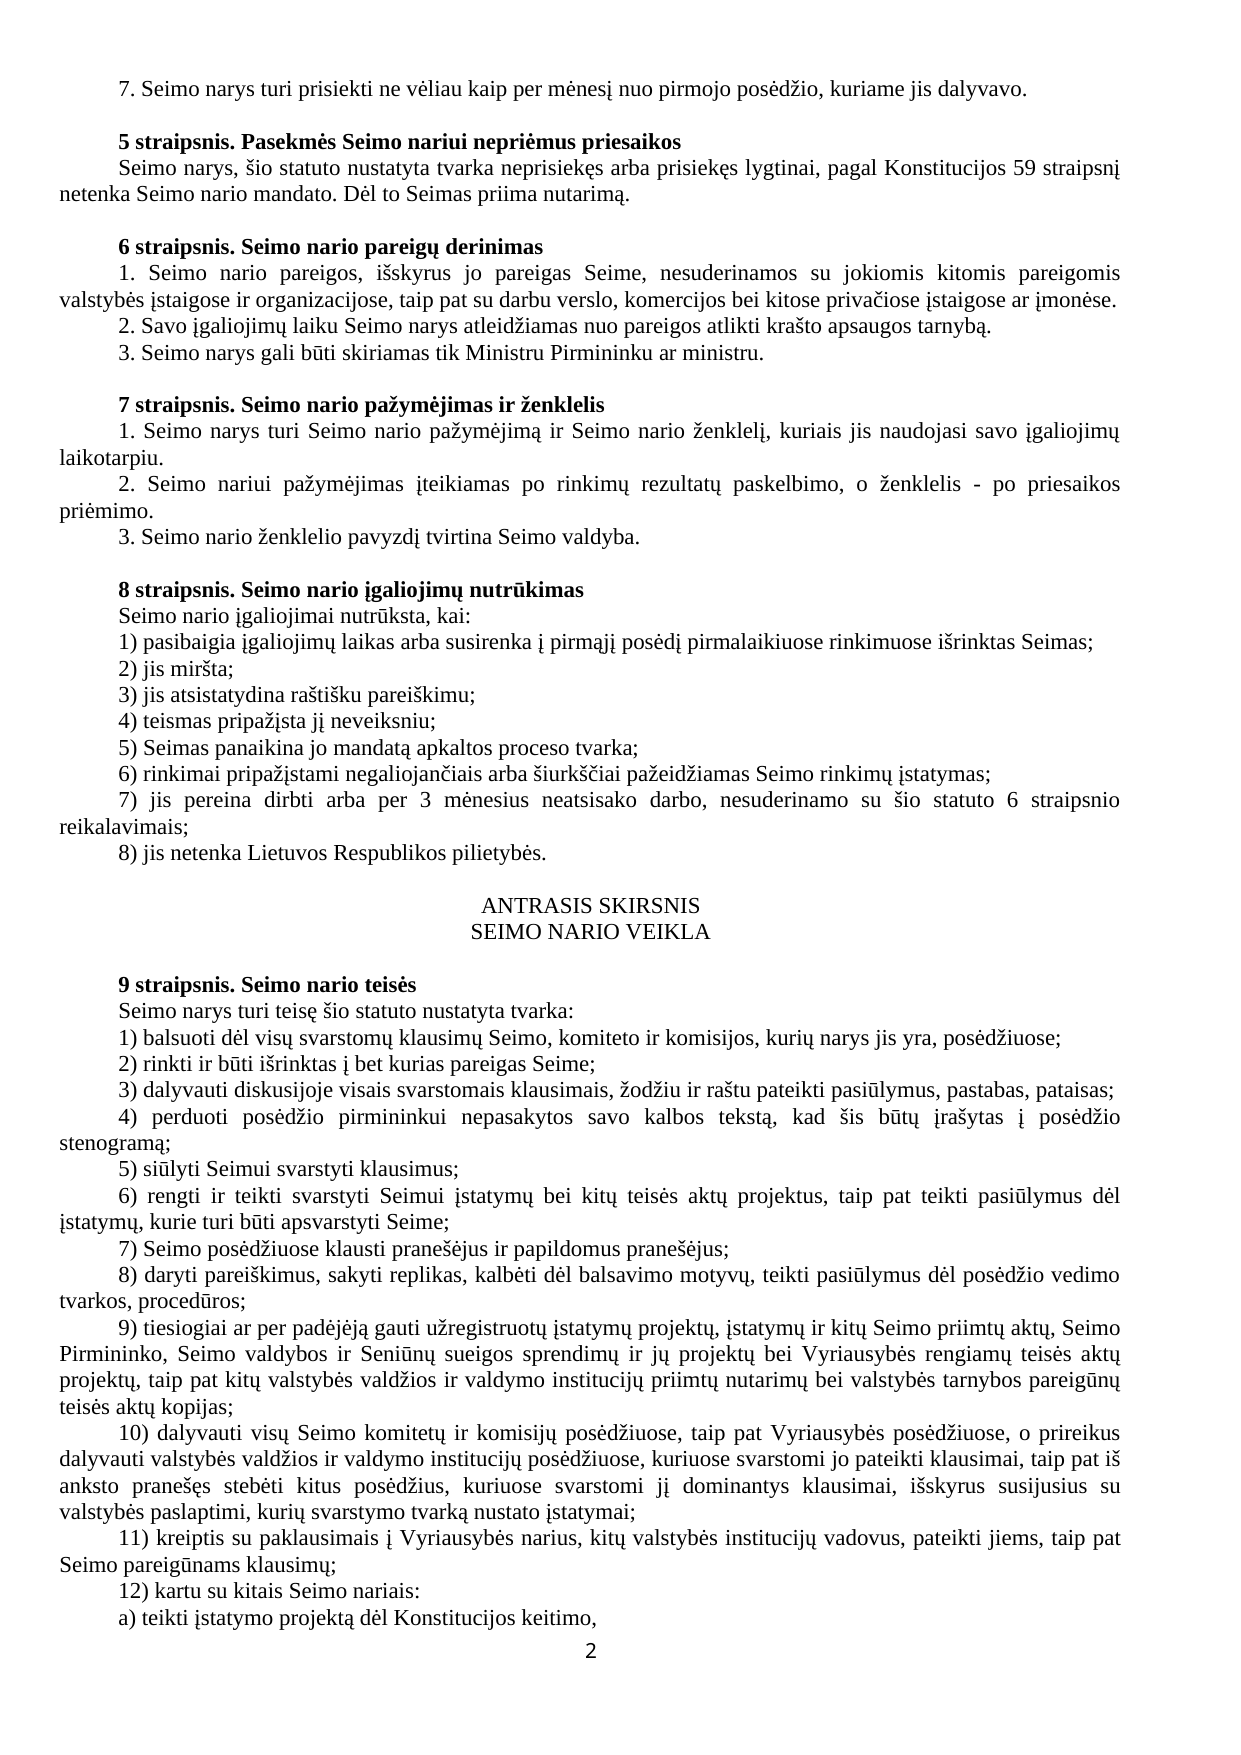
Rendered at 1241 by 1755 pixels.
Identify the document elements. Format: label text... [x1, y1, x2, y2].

text 8 straipsnis. Seimo nario įgaliojimų nutrūkimas [59, 576, 1122, 602]
text 5 straipsnis. Pasekmės Seimo nariui nepriėmus priesaikos [59, 128, 1122, 154]
text 2. Seimo nariui pažymėjimas įteikiamas po rinkimų rezultatų paskelbimo, o ženklelis - po priesaikos priėmimo. [59, 470, 1122, 523]
text ANTRASIS SKIRSNIS [59, 892, 1122, 918]
text 10) dalyvauti visų Seimo komitetų ir komisijų posėdžiuose, taip pat Vyriausybės posėdžiuose, o prireikus dalyvauti valstybės valdžios ir valdymo institucijų posėdžiuose, kuriuose svarstomi jo pateikti klausimai, taip pat iš anksto pranešęs stebėti kitus posėdžius, kuriuose svarstomi jį dominantys klausimai, išskyrus susijusius su valstybės paslaptimi, kurių svarstymo tvarką nustato įstatymai; [59, 1419, 1122, 1524]
text 3) jis atsistatydina raštišku pareiškimu; [59, 681, 1122, 707]
text 9 straipsnis. Seimo nario teisės [59, 971, 1122, 997]
text 2) rinkti ir būti išrinktas į bet kurias pareigas Seime; [59, 1050, 1122, 1076]
text 4) teismas pripažįsta jį neveiksniu; [59, 707, 1122, 734]
text Seimo narys turi teisę šio statuto nustatyta tvarka: [59, 997, 1122, 1024]
text 11) kreiptis su paklausimais į Vyriausybės narius, kitų valstybės institucijų vadovus, pateikti jiems, taip pat Seimo pareigūnams klausimų; [59, 1524, 1122, 1577]
text 6) rengti ir teikti svarstyti Seimui įstatymų bei kitų teisės aktų projektus, taip pat teikti pasiūlymus dėl įstatymų, kurie turi būti apsvarstyti Seime; [59, 1182, 1122, 1234]
text 5) siūlyti Seimui svarstyti klausimus; [59, 1156, 1122, 1182]
text SEIMO NARIO VEIKLA [59, 918, 1122, 945]
text Seimo narys, šio statuto nustatyta tvarka neprisiekęs arba prisiekęs lygtinai, pagal Konstitucijos 59 straipsnį netenka Seimo nario mandato. Dėl to Seimas priima nutarimą. [59, 154, 1122, 207]
text 6 straipsnis. Seimo nario pareigų derinimas [59, 233, 1122, 259]
text 1. Seimo narys turi Seimo nario pažymėjimą ir Seimo nario ženklelį, kuriais jis naudojasi savo įgaliojimų laikotarpiu. [59, 418, 1122, 470]
text 6) rinkimai pripažįstami negaliojančiais arba šiurkščiai pažeidžiamas Seimo rinkimų įstatymas; [59, 760, 1122, 787]
text 5) Seimas panaikina jo mandatą apkaltos proceso tvarka; [59, 734, 1122, 760]
text 3. Seimo narys gali būti skiriamas tik Ministru Pirmininku ar ministru. [59, 338, 1122, 365]
text a) teikti įstatymo projektą dėl Konstitucijos keitimo, [59, 1603, 1122, 1630]
text 1) balsuoti dėl visų svarstomų klausimų Seimo, komiteto ir komisijos, kurių narys jis yra, posėdžiuose; [59, 1024, 1122, 1050]
text 7) jis pereina dirbti arba per 3 mėnesius neatsisako darbo, nesuderinamo su šio statuto 6 straipsnio reikalavimais; [59, 787, 1122, 839]
text Seimo nario įgaliojimai nutrūksta, kai: [59, 602, 1122, 628]
text 12) kartu su kitais Seimo nariais: [59, 1577, 1122, 1603]
text 2) jis miršta; [59, 655, 1122, 681]
text 8) jis netenka Lietuvos Respublikos pilietybės. [59, 839, 1122, 866]
text 1. Seimo nario pareigos, išskyrus jo pareigas Seime, nesuderinamos su jokiomis kitomis pareigomis valstybės įstaigose ir organizacijose, taip pat su darbu verslo, komercijos bei kitose privačiose įstaigose ar įmonėse. [59, 259, 1122, 312]
text 4) perduoti posėdžio pirmininkui nepasakytos savo kalbos tekstą, kad šis būtų įrašytas į posėdžio stenogramą; [59, 1103, 1122, 1156]
text 7) Seimo posėdžiuose klausti pranešėjus ir papildomus pranešėjus; [59, 1234, 1122, 1261]
text 3. Seimo nario ženklelio pavyzdį tvirtina Seimo valdyba. [59, 523, 1122, 549]
text 2. Savo įgaliojimų laiku Seimo narys atleidžiamas nuo pareigos atlikti krašto apsaugos tarnybą. [59, 312, 1122, 338]
text 3) dalyvauti diskusijoje visais svarstomais klausimais, žodžiu ir raštu pateikti pasiūlymus, pastabas, pataisas; [59, 1076, 1122, 1103]
text 8) daryti pareiškimus, sakyti replikas, kalbėti dėl balsavimo motyvų, teikti pasiūlymus dėl posėdžio vedimo tvarkos, procedūros; [59, 1261, 1122, 1314]
text 7 straipsnis. Seimo nario pažymėjimas ir ženklelis [59, 391, 1122, 418]
text 7. Seimo narys turi prisiekti ne vėliau kaip per mėnesį nuo pirmojo posėdžio, kuriame jis dalyvavo. [59, 75, 1122, 101]
text 1) pasibaigia įgaliojimų laikas arba susirenka į pirmąjį posėdį pirmalaikiuose rinkimuose išrinktas Seimas; [59, 628, 1122, 655]
text 9) tiesiogiai ar per padėjėją gauti užregistruotų įstatymų projektų, įstatymų ir kitų Seimo priimtų aktų, Seimo Pirmininko, Seimo valdybos ir Seniūnų sueigos sprendimų ir jų projektų bei Vyriausybės rengiamų teisės aktų projektų, taip pat kitų valstybės valdžios ir valdymo institucijų priimtų nutarimų bei valstybės tarnybos pareigūnų teisės aktų kopijas; [59, 1314, 1122, 1419]
